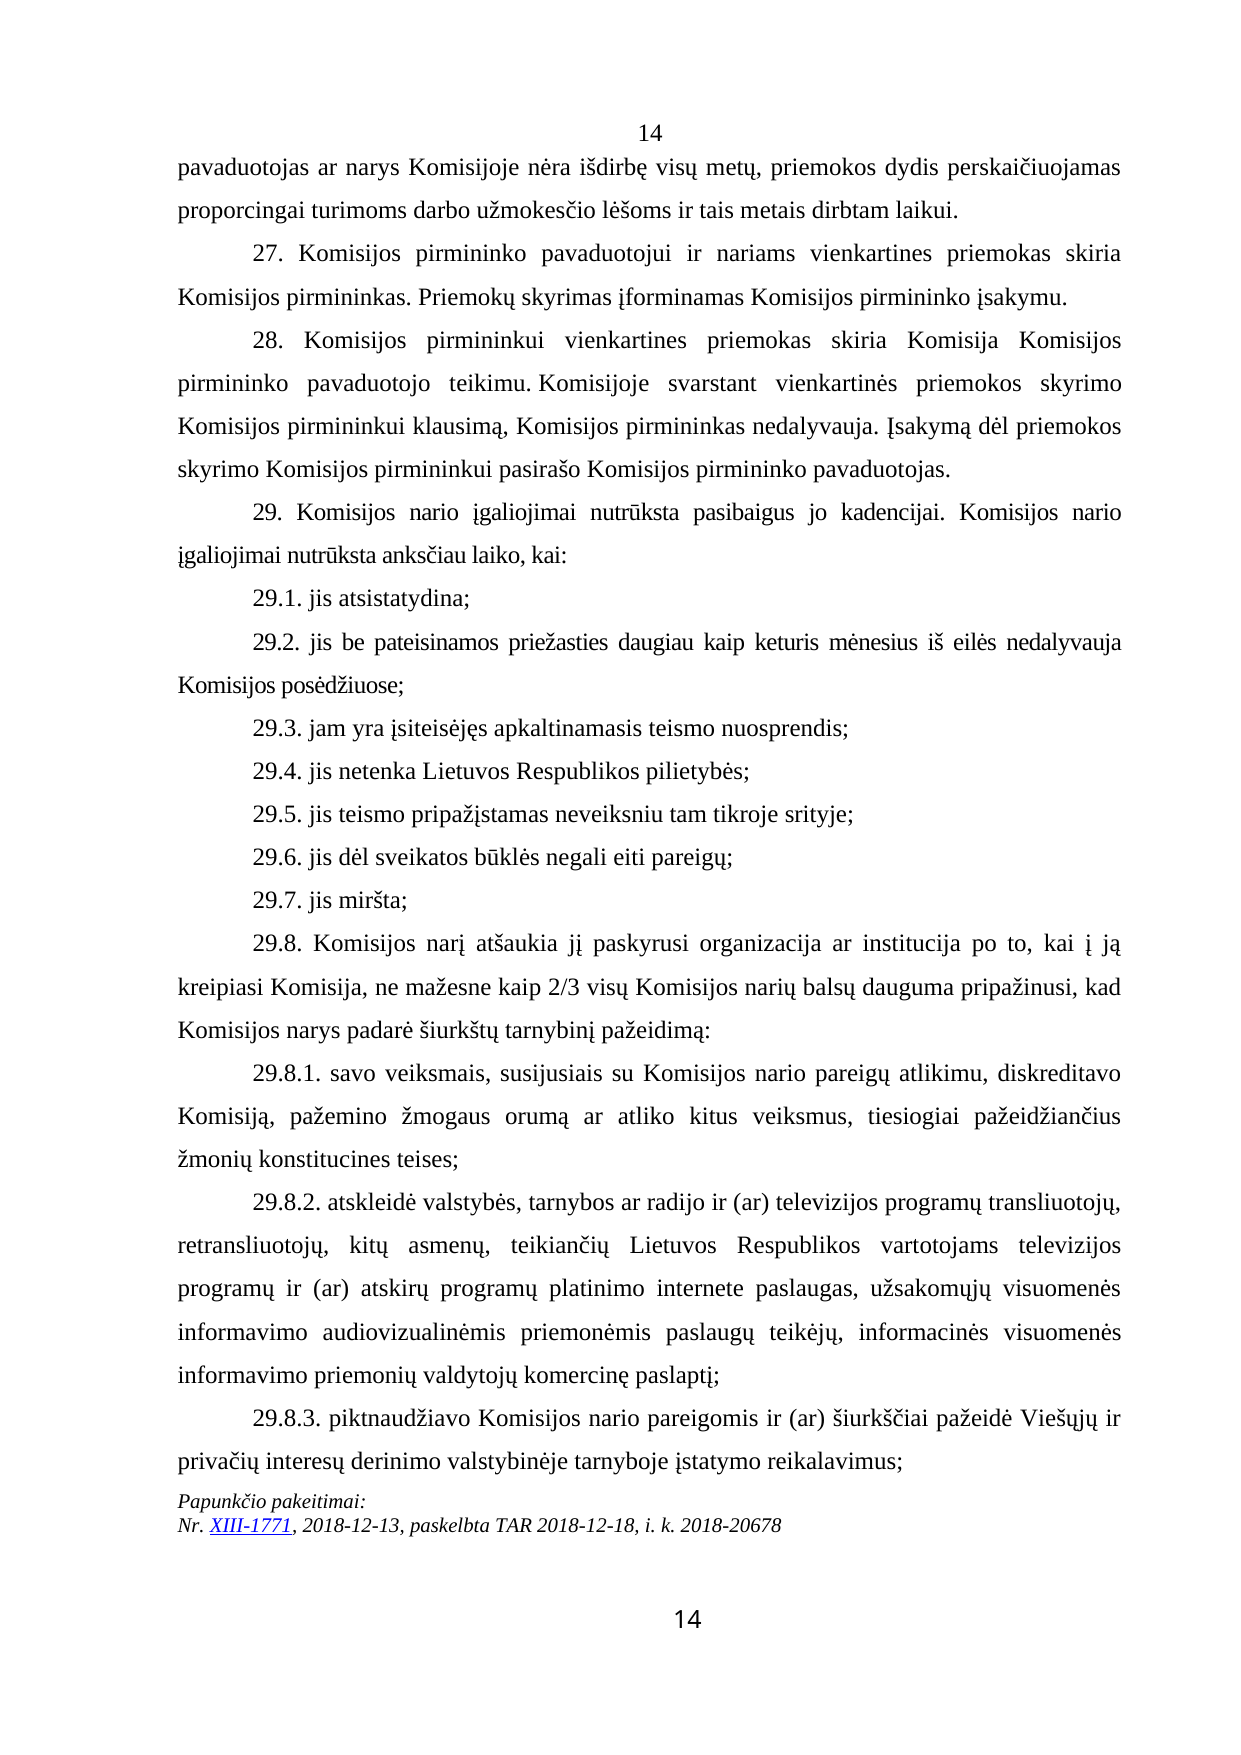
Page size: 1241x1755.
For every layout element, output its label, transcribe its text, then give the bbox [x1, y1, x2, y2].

text 29.5. jis teismo pripažįstamas neveiksniu tam tikroje srityje; [177, 799, 1122, 828]
text 29.6. jis dėl sveikatos būklės negali eiti pareigų; [177, 842, 1122, 871]
text pavaduotojas ar narys Komisijoje nėra išdirbę visų metų, priemokos dydis perskaičiuojamas proporcingai turimoms darbo užmokesčio lėšoms ir tais metais dirbtam laikui. [177, 152, 1122, 224]
text Papunkčio pakeitimai: [177, 1489, 1122, 1513]
text 27. Komisijos pirmininko pavaduotojui ir nariams vienkartines priemokas skiria Komisijos pirmininkas. Priemokų skyrimas įforminamas Komisijos pirmininko įsakymu. [177, 238, 1122, 310]
text 29.4. jis netenka Lietuvos Respublikos pilietybės; [177, 756, 1122, 785]
text 29. Komisijos nario įgaliojimai nutrūksta pasibaigus jo kadencijai. Komisijos nario įgaliojimai nutrūksta anksčiau laiko, kai: [177, 497, 1122, 569]
text 29.3. jam yra įsiteisėjęs apkaltinamasis teismo nuosprendis; [177, 713, 1122, 742]
text 29.8. Komisijos narį atšaukia jį paskyrusi organizacija ar institucija po to, kai į ją kreipiasi Komisija, ne mažesne kaip 2/3 visų Komisijos narių balsų dauguma pripažinusi, kad Komisijos narys padarė šiurkštų tarnybinį pažeidimą: [177, 928, 1122, 1043]
text 29.8.1. savo veiksmais, susijusiais su Komisijos nario pareigų atlikimu, diskreditavo Komisiją, pažemino žmogaus orumą ar atliko kitus veiksmus, tiesiogiai pažeidžiančius žmonių konstitucines teises; [177, 1058, 1122, 1173]
text 29.7. jis miršta; [177, 885, 1122, 914]
text 29.8.2. atskleidė valstybės, tarnybos ar radijo ir (ar) televizijos programų transliuotojų, retransliuotojų, kitų asmenų, teikiančių Lietuvos Respublikos vartotojams televizijos programų ir (ar) atskirų programų platinimo internete paslaugas, užsakomųjų visuomenės informavimo audiovizualinėmis priemonėmis paslaugų teikėjų, informacinės visuomenės informavimo priemonių valdytojų komercinę paslaptį; [177, 1187, 1122, 1388]
text Nr. XIII-1771, 2018-12-13, paskelbta TAR 2018-12-18, i. k. 2018-20678 [177, 1513, 1122, 1537]
text 28. Komisijos pirmininkui vienkartines priemokas skiria Komisija Komisijos pirmininko pavaduotojo teikimu. Komisijoje svarstant vienkartinės priemokos skyrimo Komisijos pirmininkui klausimą, Komisijos pirmininkas nedalyvauja. Įsakymą dėl priemokos skyrimo Komisijos pirmininkui pasirašo Komisijos pirmininko pavaduotojas. [177, 325, 1122, 483]
text 29.2. jis be pateisinamos priežasties daugiau kaip keturis mėnesius iš eilės nedalyvauja Komisijos posėdžiuose; [177, 627, 1122, 698]
text 29.1. jis atsistatydina; [177, 583, 1122, 612]
text 29.8.3. piktnaudžiavo Komisijos nario pareigomis ir (ar) šiurkščiai pažeidė Viešųjų ir privačių interesų derinimo valstybinėje tarnyboje įstatymo reikalavimus; [177, 1403, 1122, 1475]
